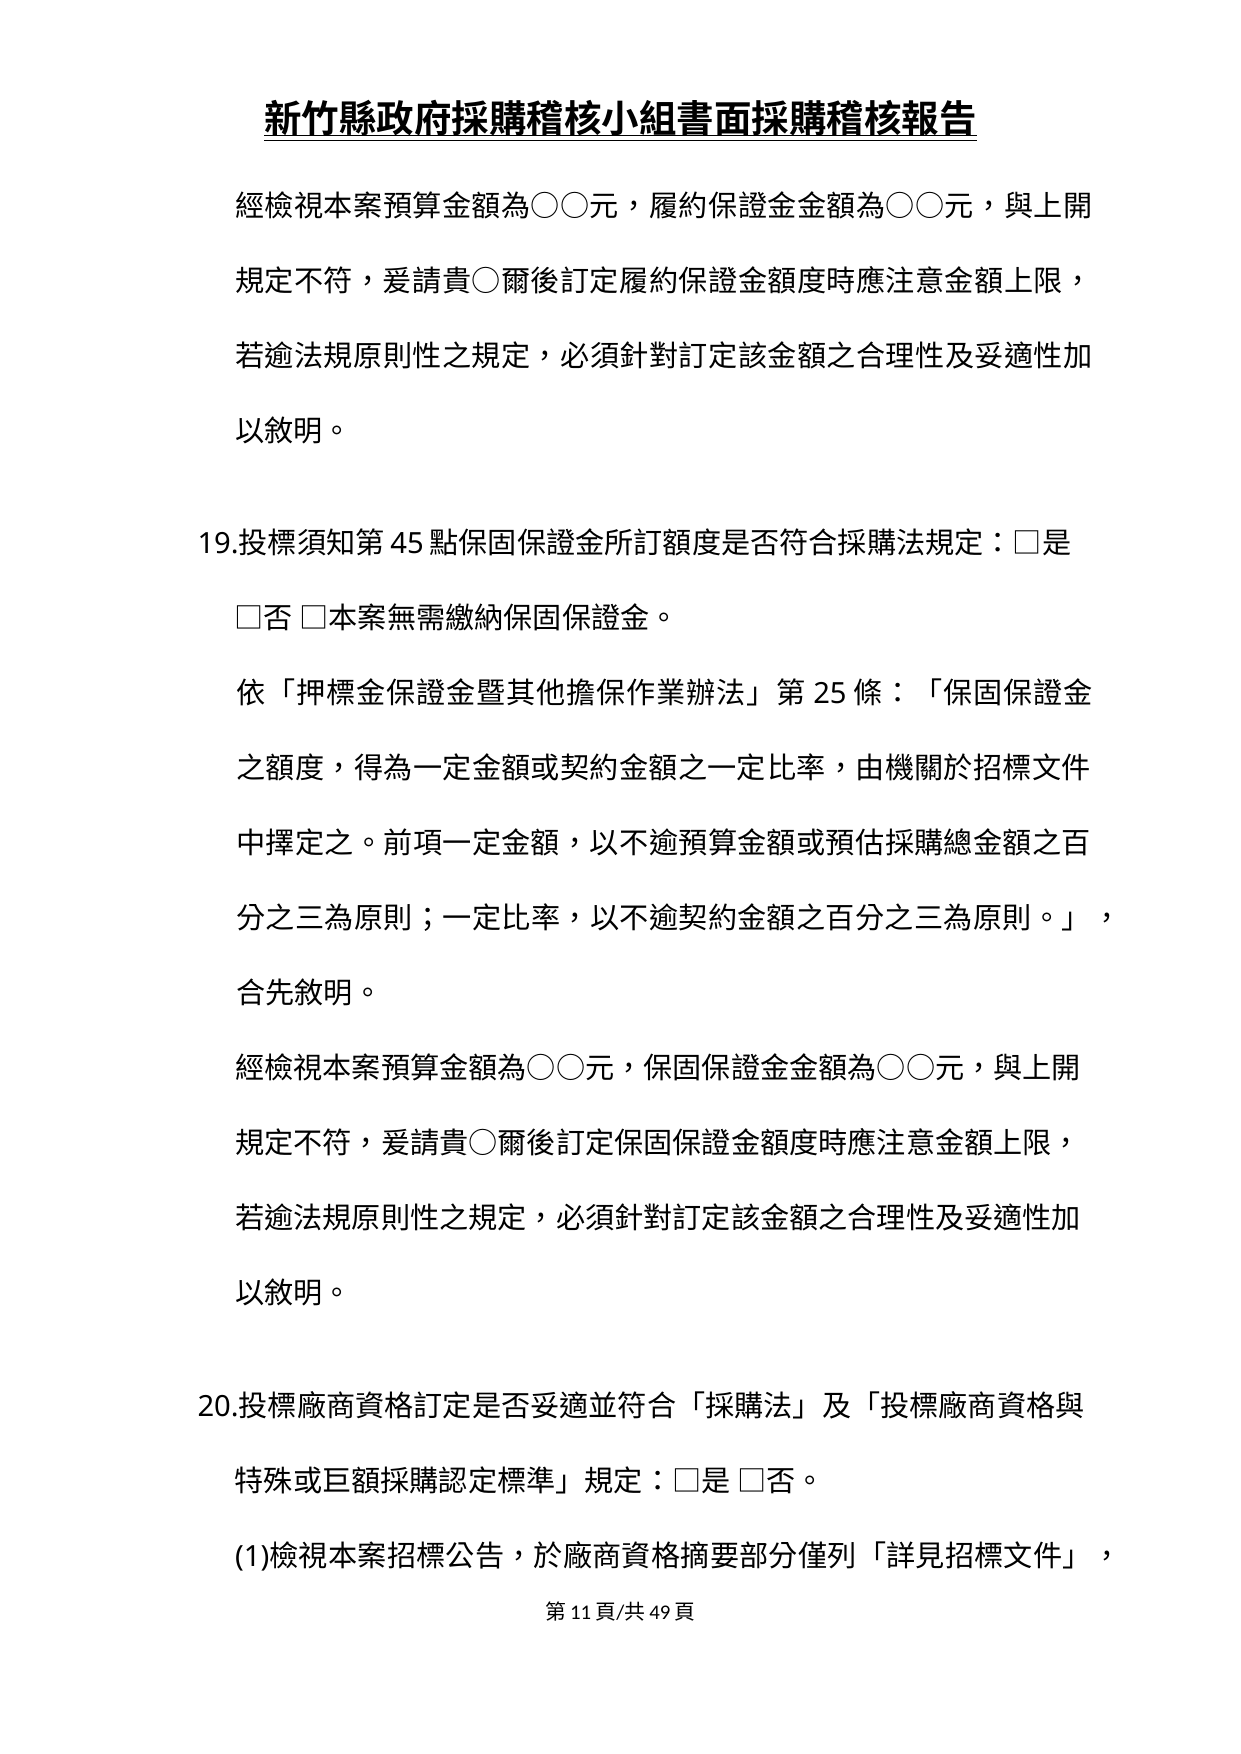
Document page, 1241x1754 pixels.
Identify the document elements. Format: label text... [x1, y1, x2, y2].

list 投標廠商資格訂定是否妥適並符合「採購法」及「投標廠商資格與特殊或巨額採購認定標準」規定：□是 □否。 [197, 1360, 1092, 1510]
list 投標須知第45點保固保證金所訂額度是否符合採購法規定：□是 □否 □本案無需繳納保固保證金。 [197, 497, 1092, 647]
list 依「押標金保證金暨其他擔保作業辦法」第25條：「保固保證金之額度，得為一定金額或契約金額之一定比率，由機關於招標文件中擇定之。前項一定金額，以不逾預算金額或預估採購總金額之百分之三為原則；一定比率，以不逾契約金額之百分之三為原則。」，合先敘明。 [236, 647, 1092, 1022]
list 經檢視本案預算金額為○○元，履約保證金金額為○○元，與上開規定不符，爰請貴○爾後訂定履約保證金額度時應注意金額上限，若逾法規原則性之規定，必須針對訂定該金額之合理性及妥適性加以敘明。 [235, 160, 1092, 460]
list (1)檢視本案招標公告，於廠商資格摘要部分僅列「詳見招標文件」，再檢視投標須知第64點標示「投標廠商之資格為土木包工業或丙等(含)以上綜合營造業合法廠商，應附具之證明文件詳見廠商投標證件審查表規定」，以上核有政府採購錯誤行為態樣第六刊登招標公告(四)公告內容未完全符合政府採購公告及公報發行辦法之規定，例如：漏填、錯填、未詳實填寫(以「詳招標文件」一語帶過)。建議貴○爾後應將廠商資格說明清楚且所有文件內容一致，以免造成行政疏失。 [235, 1510, 1092, 1585]
list 經檢視本案預算金額為○○元，保固保證金金額為○○元，與上開規定不符，爰請貴○爾後訂定保固保證金額度時應注意金額上限，若逾法規原則性之規定，必須針對訂定該金額之合理性及妥適性加以敘明。 [235, 1022, 1092, 1322]
